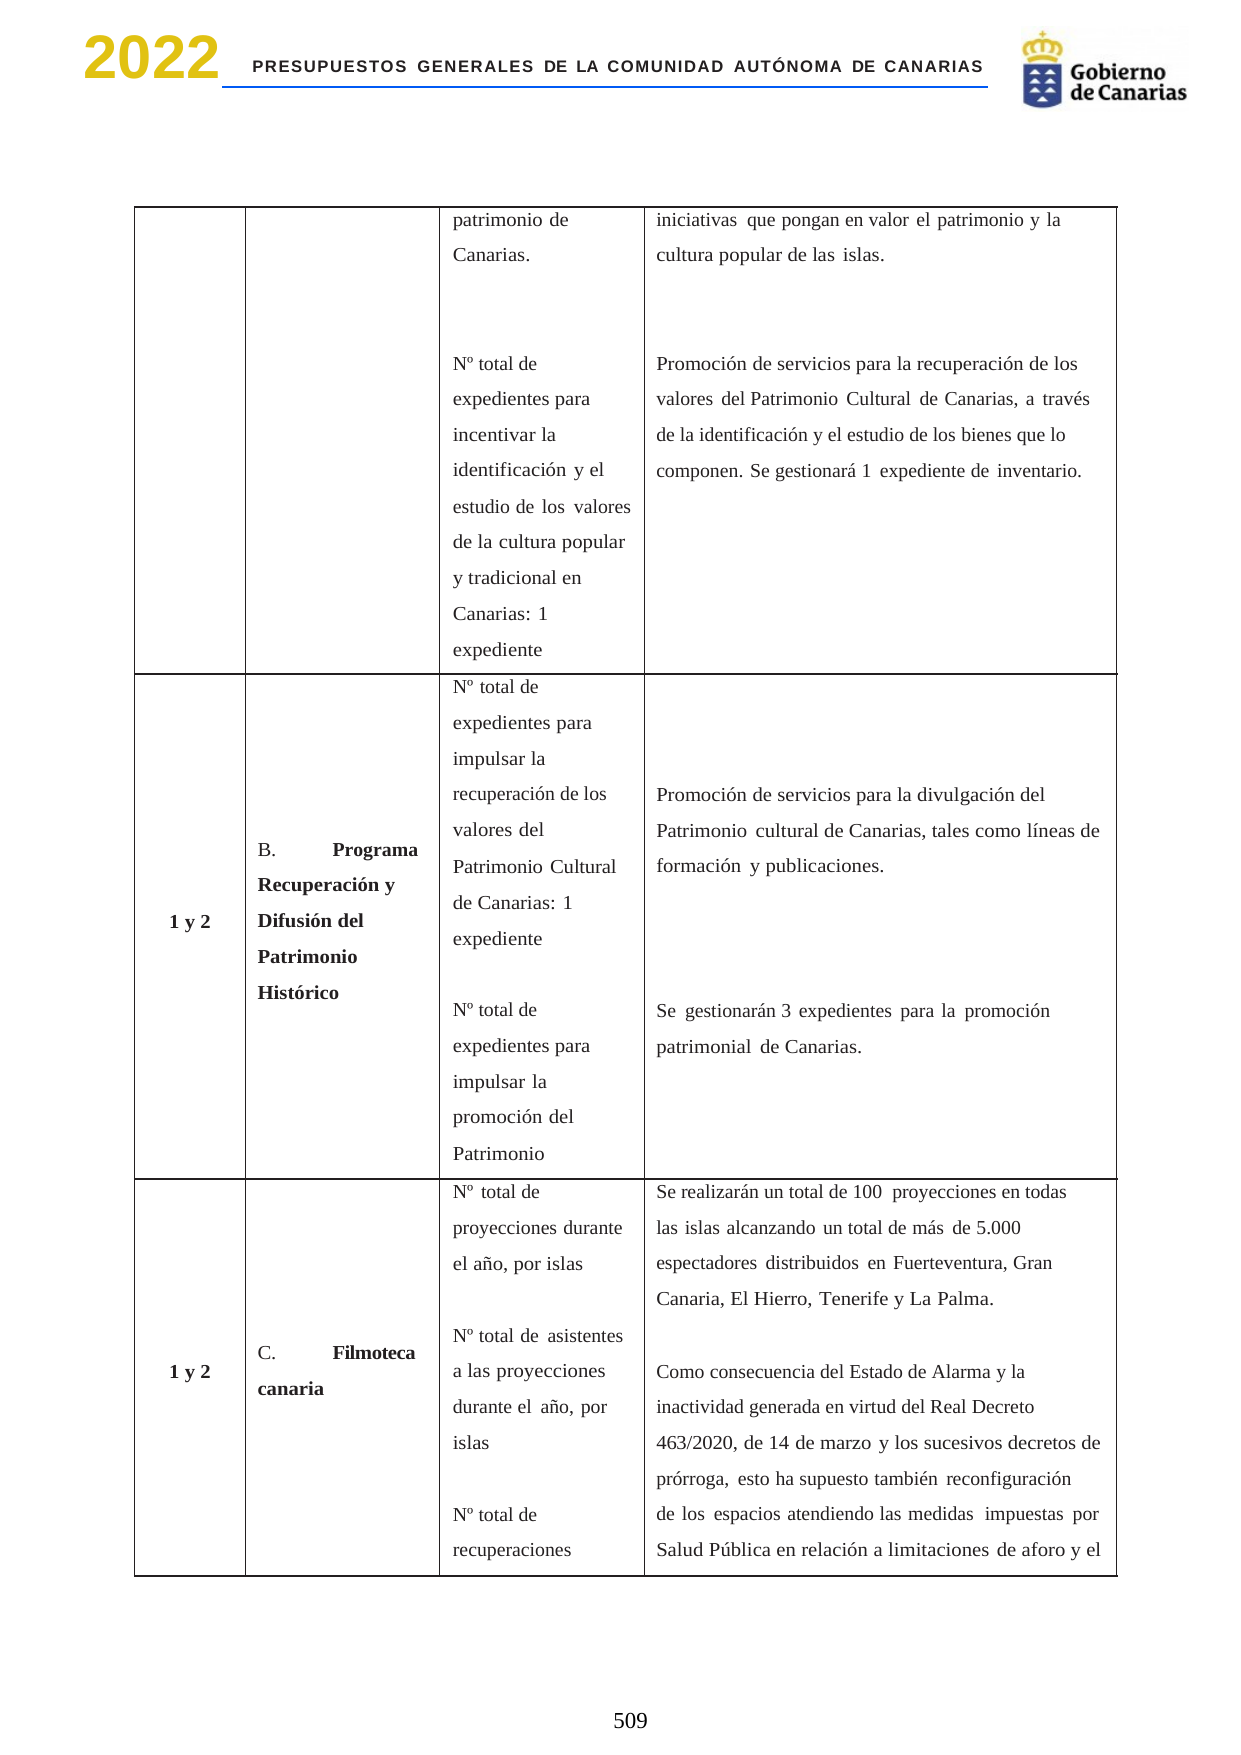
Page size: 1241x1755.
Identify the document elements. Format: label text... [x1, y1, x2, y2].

table_cell Promoción de servicios para la recuperación de los valores del Patrimonio Cultural de Canarias, a través de la identificación y el estudio de los bienes que lo componen. Se gestionará 1 expediente de inventario. [645, 308, 1116, 673]
table_cell Nº total de proyecciones durante el año, por islas [440, 1180, 644, 1317]
table_cell 1 y 2 [135, 1317, 245, 1575]
table_header [246, 208, 439, 673]
table_header patrimonio de Canarias. [440, 208, 644, 308]
table_cell Promoción de servicios para la divulgación del Patrimonio cultural de Canarias, tales como líneas de formación y publicaciones. Se gestionarán 3 expedientes para la promoción patrimonial de Canarias. [645, 675, 1116, 1178]
table_cell Como consecuencia del Estado de Alarma y la inactividad generada en virtud del Real Decreto 463/2020, de 14 de marzo y los sucesivos decretos de prórroga, esto ha supuesto también reconfiguración de los espacios atendiendo las medidas impuestas por Salud Pública en relación a limitaciones de aforo y el [645, 1317, 1116, 1575]
table_cell [246, 1180, 439, 1317]
table_header iniciativas que pongan en valor el patrimonio y la cultura popular de las islas. [645, 208, 1116, 308]
table_cell [135, 1180, 245, 1317]
table_cell 1 y 2 [135, 675, 245, 1178]
table_header [135, 208, 245, 673]
table_cell Nº total de asistentes a las proyecciones durante el año, por islas Nº total de recuperaciones [440, 1317, 644, 1575]
table_cell Nº total de expedientes para incentivar la identificación y el estudio de los valores de la cultura popular y tradicional en Canarias: 1 expediente [440, 308, 644, 673]
table_cell Se realizarán un total de 100 proyecciones en todas las islas alcanzando un total de más de 5.000 espectadores distribuidos en Fuerteventura, Gran Canaria, El Hierro, Tenerife y La Palma. [645, 1180, 1116, 1317]
table_cell C. Filmoteca canaria [246, 1317, 439, 1575]
table_cell Nº total de expedientes para impulsar la recuperación de los valores del Patrimonio Cultural de Canarias: 1 expediente Nº total de expedientes para impulsar la promoción del Patrimonio [440, 675, 644, 1178]
table_cell B. Programa Recuperación y Difusión del Patrimonio Histórico [246, 675, 439, 1178]
